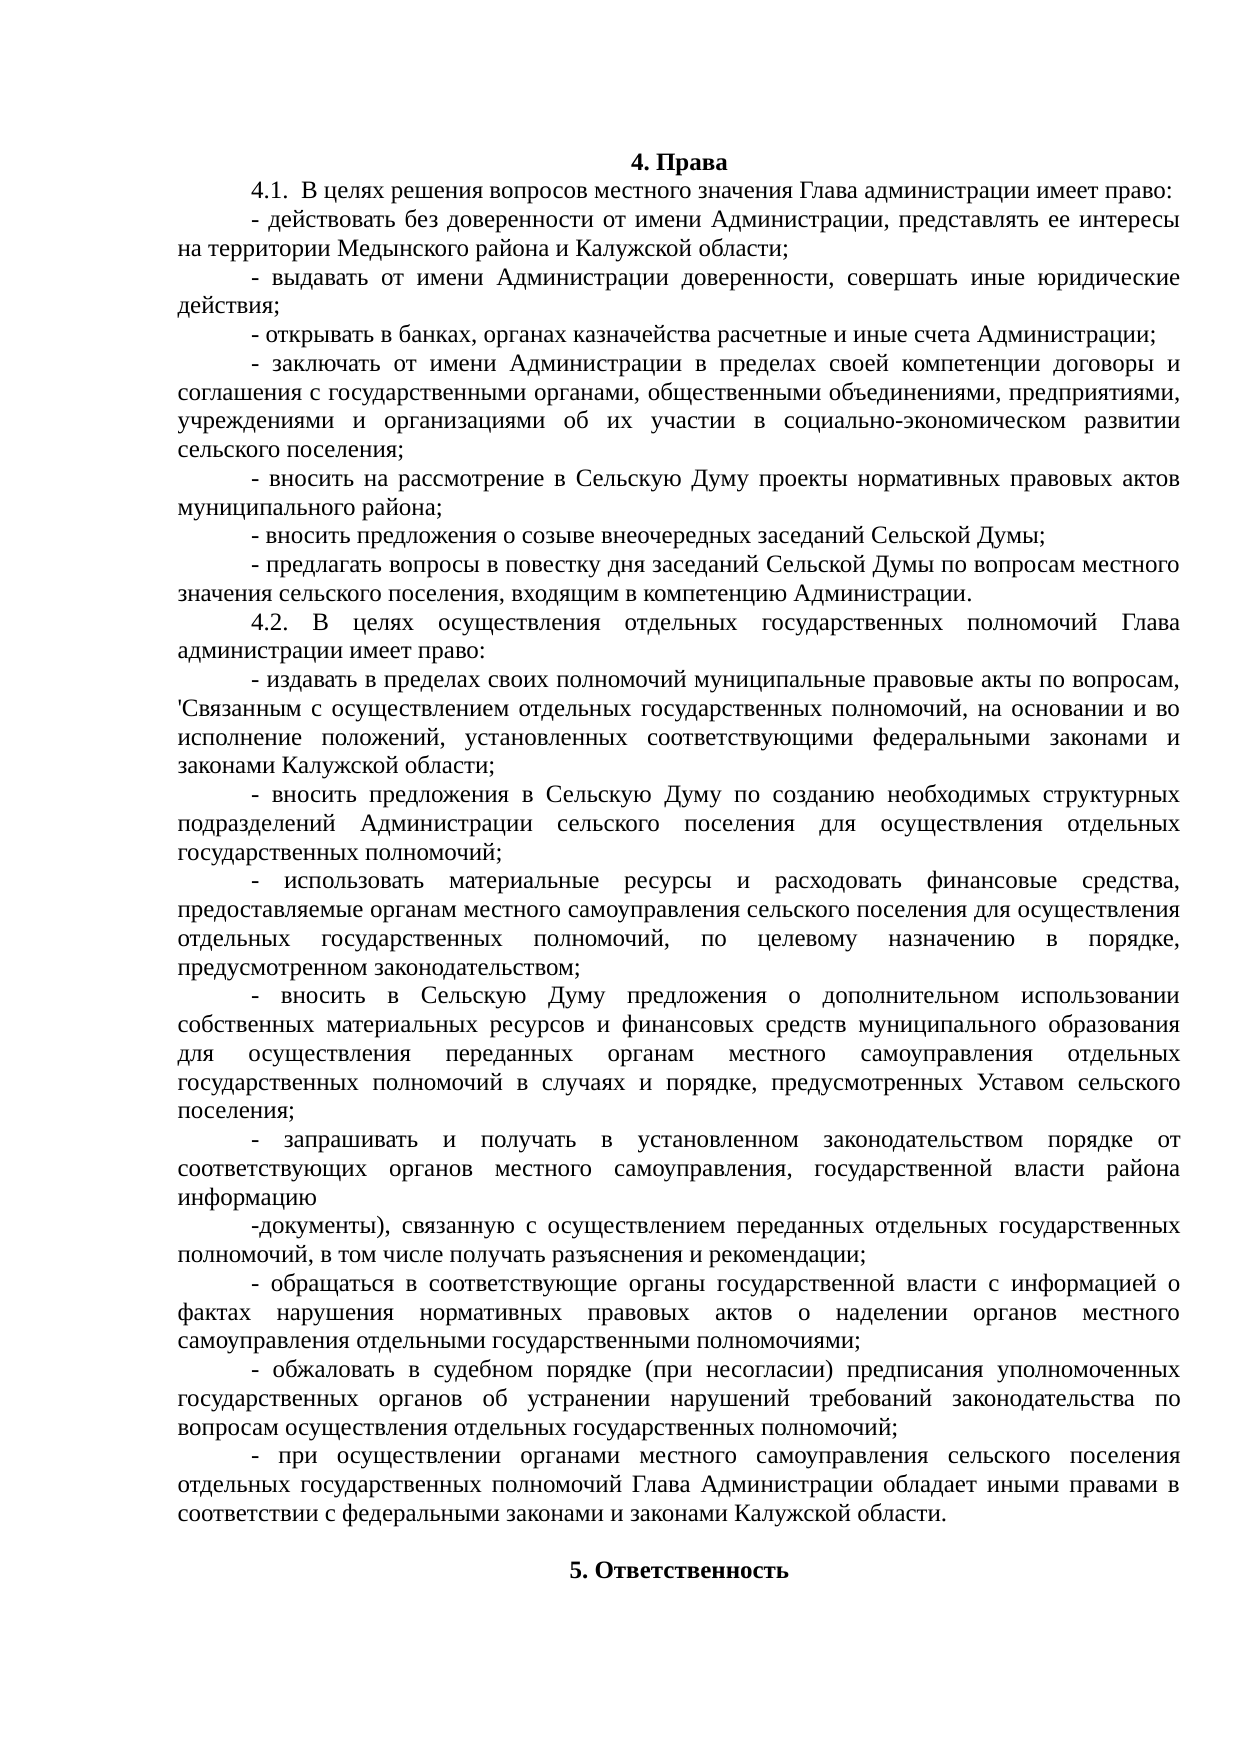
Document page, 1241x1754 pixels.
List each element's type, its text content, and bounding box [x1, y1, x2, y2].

text - обращаться в соответствующие органы государственной власти с информацией о фактах нарушения нормативных правовых актов о наделении органов местного самоуправления отдельными государственными полномочиями; [177, 1268, 1181, 1354]
text - предлагать вопросы в повестку дня заседаний Сельской Думы по вопросам местного значения сельского поселения, входящим в компетенцию Администрации. [177, 549, 1181, 607]
text - обжаловать в судебном порядке (при несогласии) предписания уполномоченных государственных органов об устранении нарушений требований законодательства по вопросам осуществления отдельных государственных полномочий; [177, 1354, 1181, 1441]
text 4. Права [177, 147, 1181, 176]
text 4.1. В целях решения вопросов местного значения Глава администрации имеет право: [177, 176, 1181, 204]
text - при осуществлении органами местного самоуправления сельского поселения отдельных государственных полномочий Глава Администрации обладает иными правами в соответствии с федеральными законами и законами Калужской области. [177, 1441, 1181, 1527]
text - открывать в банках, органах казначейства расчетные и иные счета Администрации; [177, 319, 1181, 348]
text - выдавать от имени Администрации доверенности, совершать иные юридические действия; [177, 262, 1181, 319]
text - действовать без доверенности от имени Администрации, представлять ее интересы на территории Медынского района и Калужской области; [177, 204, 1181, 262]
text -документы), связанную с осуществлением переданных отдельных государственных полномочий, в том числе получать разъяснения и рекомендации; [177, 1211, 1181, 1268]
text - заключать от имени Администрации в пределах своей компетенции договоры и соглашения с государственными органами, общественными объединениями, предприятиями, учреждениями и организациями об их участии в социально-экономическом развитии сельского поселения; [177, 348, 1181, 463]
text - вносить в Сельскую Думу предложения о дополнительном использовании собственных материальных ресурсов и финансовых средств муниципального образования для осуществления переданных органам местного самоуправления отдельных государственных полномочий в случаях и порядке, предусмотренных Уставом сельского поселения; [177, 981, 1181, 1124]
text - использовать материальные ресурсы и расходовать финансовые средства, предоставляемые органам местного самоуправления сельского поселения для осуществления отдельных государственных полномочий, по целевому назначению в порядке, предусмотренном законодательством; [177, 866, 1181, 981]
text - вносить предложения о созыве внеочередных заседаний Сельской Думы; [177, 521, 1181, 549]
text 5. Ответственность [177, 1556, 1181, 1584]
text 4.2. В целях осуществления отдельных государственных полномочий Глава администрации имеет право: [177, 607, 1181, 664]
text - издавать в пределах своих полномочий муниципальные правовые акты по вопросам, 'Связанным с осуществлением отдельных государственных полномочий, на основании и во исполнение положений, установленных соответствующими федеральными законами и законами Калужской области; [177, 664, 1181, 779]
text - запрашивать и получать в установленном законодательством порядке от соответствующих органов местного самоуправления, государственной власти района информацию [177, 1124, 1181, 1211]
text - вносить на рассмотрение в Сельскую Думу проекты нормативных правовых актов муниципального района; [177, 463, 1181, 521]
text - вносить предложения в Сельскую Думу по созданию необходимых структурных подразделений Администрации сельского поселения для осуществления отдельных государственных полномочий; [177, 779, 1181, 866]
